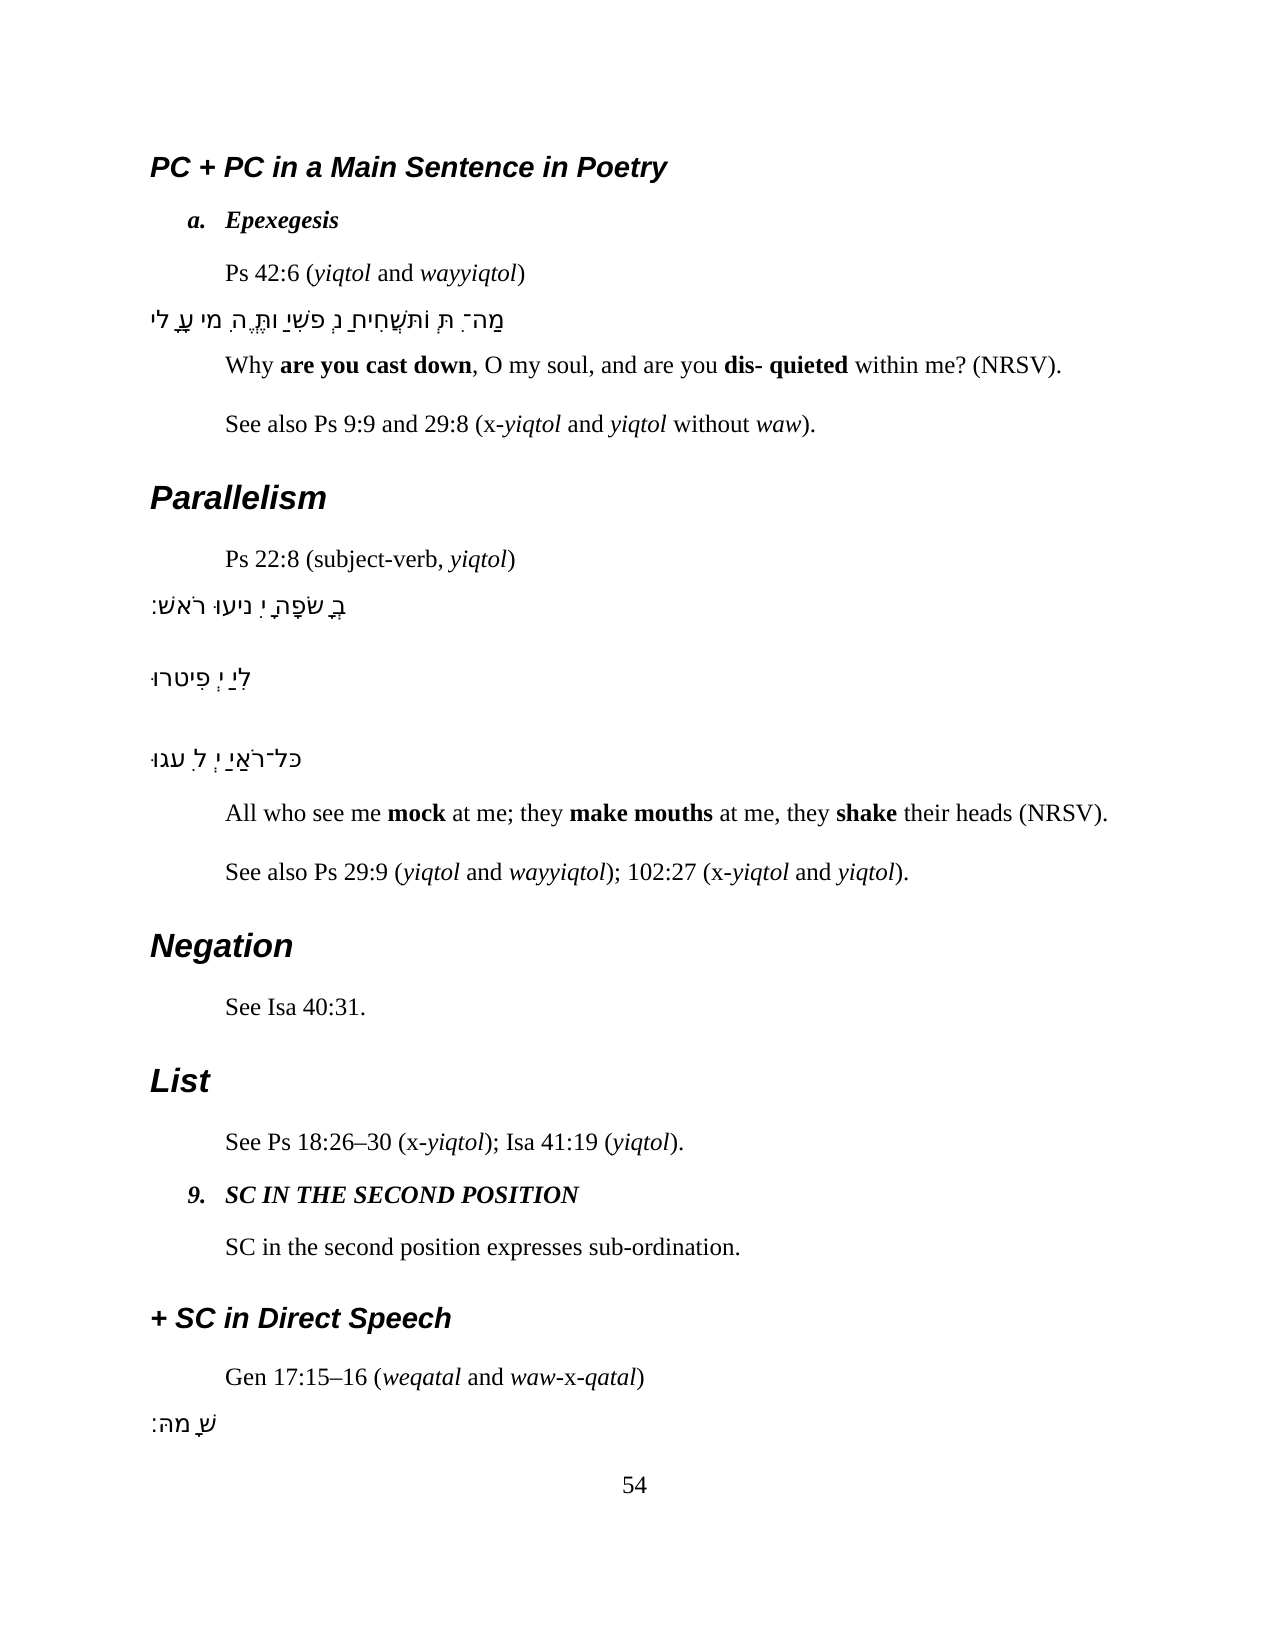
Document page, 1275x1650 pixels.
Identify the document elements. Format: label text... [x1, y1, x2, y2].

text Ps 22:8 (subject-verb, yiqtol) [225, 544, 1125, 573]
text See Ps 18:26–30 (x-yiqtol); Isa 41:19 (yiqtol). [225, 1127, 1125, 1156]
subtitle + SC in Direct Speech [150, 1301, 1125, 1335]
text כּל־רֹאַי ַי ְל ִﬠגוּ [150, 712, 1125, 774]
subtitle Negation [150, 926, 1125, 964]
text Why are you cast down, O my soul, and are you dis- quieted within me? (NRSV). [225, 351, 1125, 379]
text SC in the second position expresses sub-ordination. [225, 1232, 1125, 1261]
text בְ ָשׂפָה ָי ִניעוּ רֹאשׁ׃ [150, 588, 1125, 622]
text לִי ַי ְפִיטרוּ [150, 631, 1125, 694]
text Ps 42:6 (yiqtol and wayyiqtol) [225, 258, 1125, 286]
text See also Ps 9:9 and 29:8 (x-yiqtol and yiqtol without waw). [225, 409, 1125, 438]
text שׁ ָמהּ׃ [150, 1406, 1125, 1440]
text All who see me mock at me; they make mouths at me, they shake their heads (NRSV). [225, 798, 1125, 827]
text See Isa 40:31. [225, 992, 1125, 1021]
list SC IN THE SECOND POSITION [187, 1180, 1125, 1208]
subtitle Parallelism [150, 478, 1125, 517]
text מַה־ ִתּ ְוֹתּשֲׁחִיח ַנ ְפשִׁי ַותֶּ ֱה ִמי ﬠָ ָלי [150, 301, 1125, 336]
list Epexegesis [187, 205, 1125, 234]
subtitle PC + PC in a Main Sentence in Poetry [150, 150, 1125, 183]
text See also Ps 29:9 (yiqtol and wayyiqtol); 102:27 (x-yiqtol and yiqtol). [225, 857, 1125, 886]
text Gen 17:15–16 (weqatal and waw-x-qatal) [225, 1362, 1125, 1391]
subtitle List [150, 1061, 1125, 1099]
